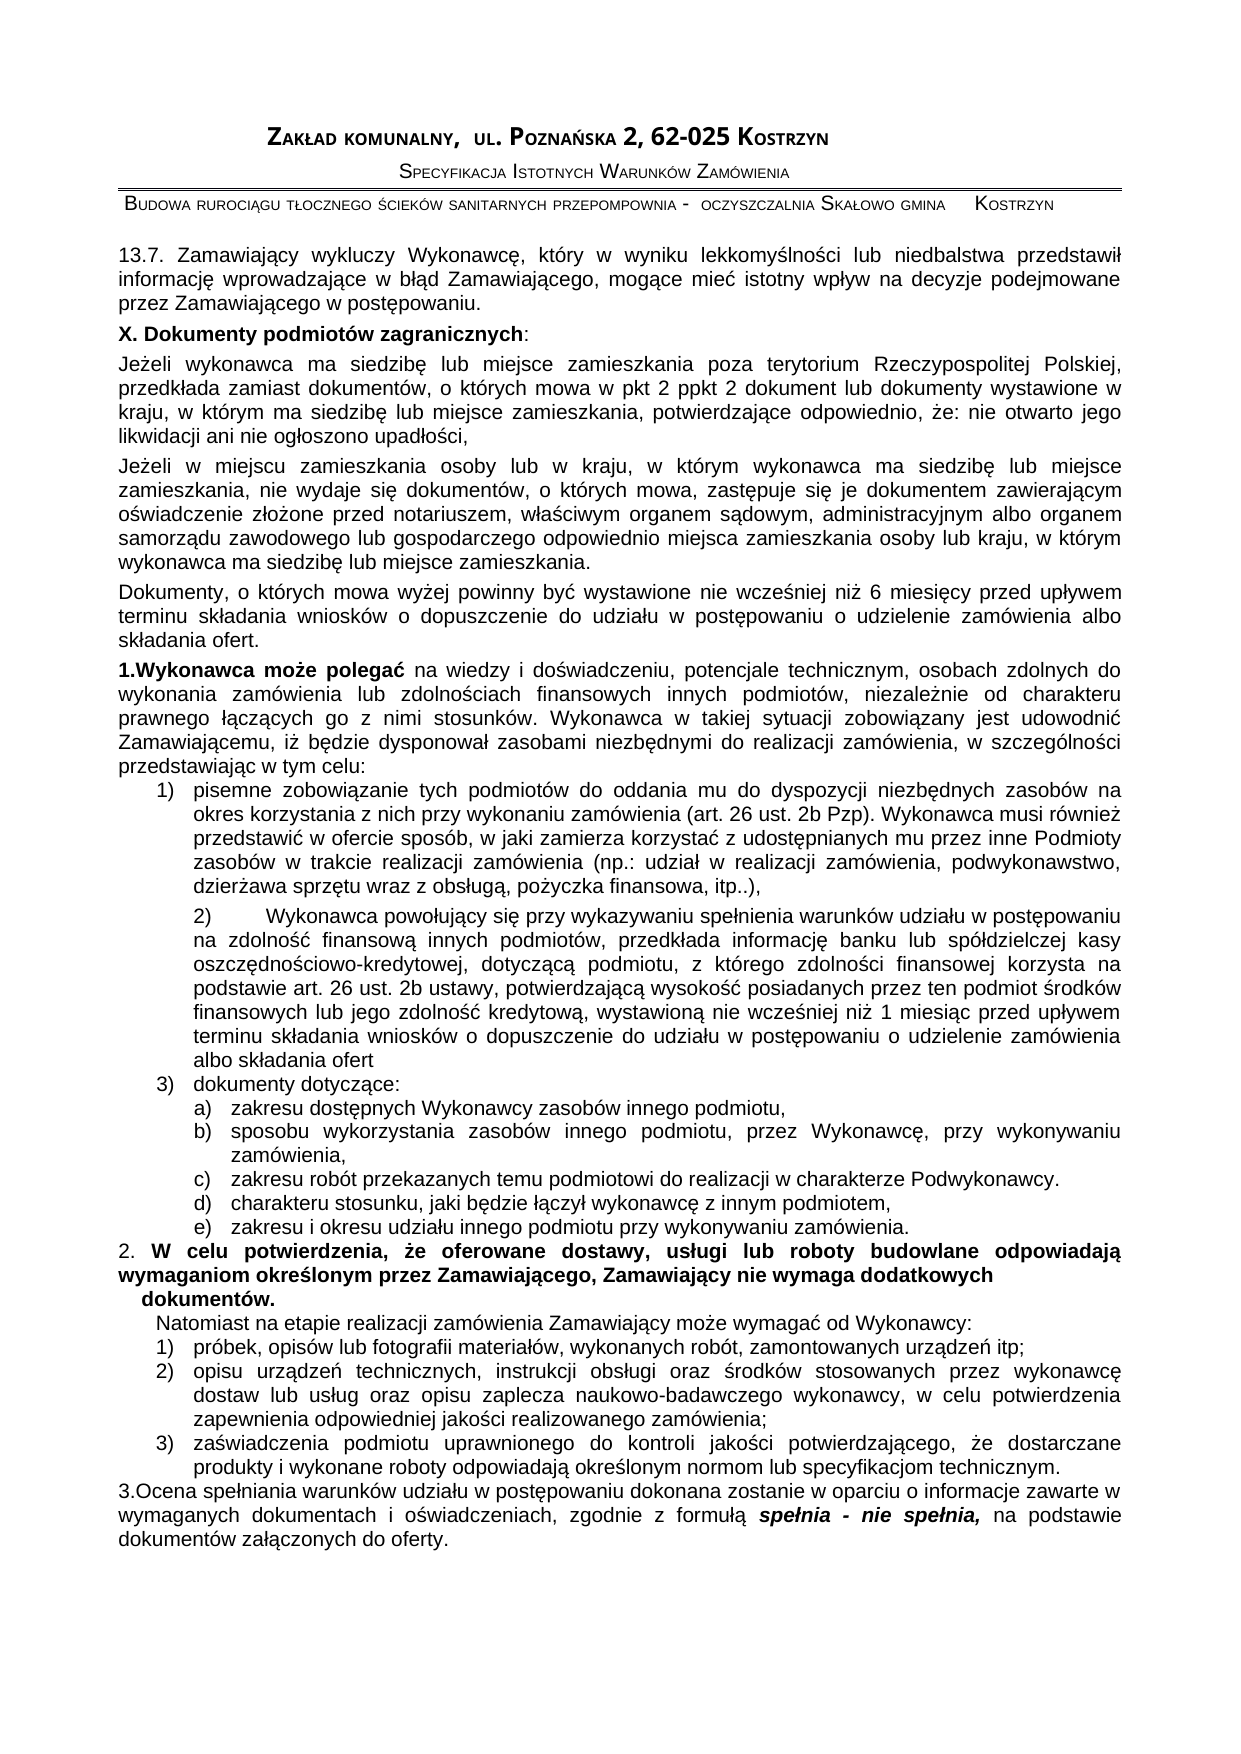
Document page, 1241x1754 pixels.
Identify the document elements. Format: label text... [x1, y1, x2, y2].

text Natomiast na etapie realizacji zamówienia Zamawiający może wymagać od Wykonawcy: [118, 1311, 1122, 1335]
text 13.7. Zamawiający wykluczy Wykonawcę, który w wyniku lekkomyślności lub niedbalstwa przedstawił informację wprowadzające w błąd Zamawiającego, mogące mieć istotny wpływ na decyzje podejmowane przez Zamawiającego w postępowaniu. [118, 243, 1122, 315]
list zakresu i okresu udziału innego podmiotu przy wykonywaniu zamówienia. [193, 1215, 1122, 1239]
list opisu urządzeń technicznych, instrukcji obsługi oraz środków stosowanych przez wykonawcę dostaw lub usług oraz opisu zaplecza naukowo-badawczego wykonawcy, w celu potwierdzenia zapewnienia odpowiedniej jakości realizowanego zamówienia; [156, 1359, 1122, 1431]
text 1.Wykonawca może polegać na wiedzy i doświadczeniu, potencjale technicznym, osobach zdolnych do wykonania zamówienia lub zdolnościach finansowych innych podmiotów, niezależnie od charakteru prawnego łączących go z nimi stosunków. Wykonawca w takiej sytuacji zobowiązany jest udowodnić Zamawiającemu, iż będzie dysponował zasobami niezbędnymi do realizacji zamówienia, w szczególności przedstawiając w tym celu: [118, 658, 1122, 778]
text 3.Ocena spełniania warunków udziału w postępowaniu dokonana zostanie w oparciu o informacje zawarte w wymaganych dokumentach i oświadczeniach, zgodnie z formułą spełnia - nie spełnia, na podstawie dokumentów załączonych do oferty. [118, 1479, 1122, 1551]
text 2. W celu potwierdzenia, że oferowane dostawy, usługi lub roboty budowlane odpowiadają wymaganiom określonym przez Zamawiającego, Zamawiający nie wymaga dodatkowych [118, 1239, 1122, 1287]
list próbek, opisów lub fotografii materiałów, wykonanych robót, zamontowanych urządzeń itp; [156, 1335, 1122, 1359]
list X. Dokumenty podmiotów zagranicznych: [118, 321, 1122, 345]
text Jeżeli w miejscu zamieszkania osoby lub w kraju, w którym wykonawca ma siedzibę lub miejsce zamieszkania, nie wydaje się dokumentów, o których mowa, zastępuje się je dokumentem zawierającym oświadczenie złożone przed notariuszem, właściwym organem sądowym, administracyjnym albo organem samorządu zawodowego lub gospodarczego odpowiednio miejsca zamieszkania osoby lub kraju, w którym wykonawca ma siedzibę lub miejsce zamieszkania. [118, 454, 1122, 573]
text Dokumenty, o których mowa wyżej powinny być wystawione nie wcześniej niż 6 miesięcy przed upływem terminu składania wniosków o dopuszczenie do udziału w postępowaniu o udzielenie zamówienia albo składania ofert. [118, 580, 1122, 652]
list dokumenty dotyczące: [156, 1071, 1122, 1095]
list Wykonawca powołujący się przy wykazywaniu spełnienia warunków udziału w postępowaniu na zdolność finansową innych podmiotów, przedkłada informację banku lub spółdzielczej kasy oszczędnościowo-kredytowej, dotyczącą podmiotu, z którego zdolności finansowej korzysta na podstawie art. 26 ust. 2b ustawy, potwierdzającą wysokość posiadanych przez ten podmiot środków finansowych lub jego zdolność kredytową, wystawioną nie wcześniej niż 1 miesiąc przed upływem terminu składania wniosków o dopuszczenie do udziału w postępowaniu o udzielenie zamówienia albo składania ofert [193, 904, 1122, 1071]
list zakresu dostępnych Wykonawcy zasobów innego podmiotu, [193, 1095, 1122, 1119]
list sposobu wykorzystania zasobów innego podmiotu, przez Wykonawcę, przy wykonywaniu zamówienia, [193, 1119, 1122, 1167]
list zakresu robót przekazanych temu podmiotowi do realizacji w charakterze Podwykonawcy. [193, 1167, 1122, 1191]
list zaświadczenia podmiotu uprawnionego do kontroli jakości potwierdzającego, że dostarczane produkty i wykonane roboty odpowiadają określonym normom lub specyfikacjom technicznym. [156, 1431, 1122, 1479]
list pisemne zobowiązanie tych podmiotów do oddania mu do dyspozycji niezbędnych zasobów na okres korzystania z nich przy wykonaniu zamówienia (art. 26 ust. 2b Pzp). Wykonawca musi również przedstawić w ofercie sposób, w jaki zamierza korzystać z udostępnianych mu przez inne Podmioty zasobów w trakcie realizacji zamówienia (np.: udział w realizacji zamówienia, podwykonawstwo, dzierżawa sprzętu wraz z obsługą, pożyczka finansowa, itp..), [156, 778, 1122, 897]
list charakteru stosunku, jaki będzie łączył wykonawcę z innym podmiotem, [193, 1191, 1122, 1215]
text dokumentów. [118, 1287, 1122, 1311]
text Jeżeli wykonawca ma siedzibę lub miejsce zamieszkania poza terytorium Rzeczypospolitej Polskiej, przedkłada zamiast dokumentów, o których mowa w pkt 2 ppkt 2 dokument lub dokumenty wystawione w kraju, w którym ma siedzibę lub miejsce zamieszkania, potwierdzające odpowiednio, że: nie otwarto jego likwidacji ani nie ogłoszono upadłości, [118, 352, 1122, 447]
